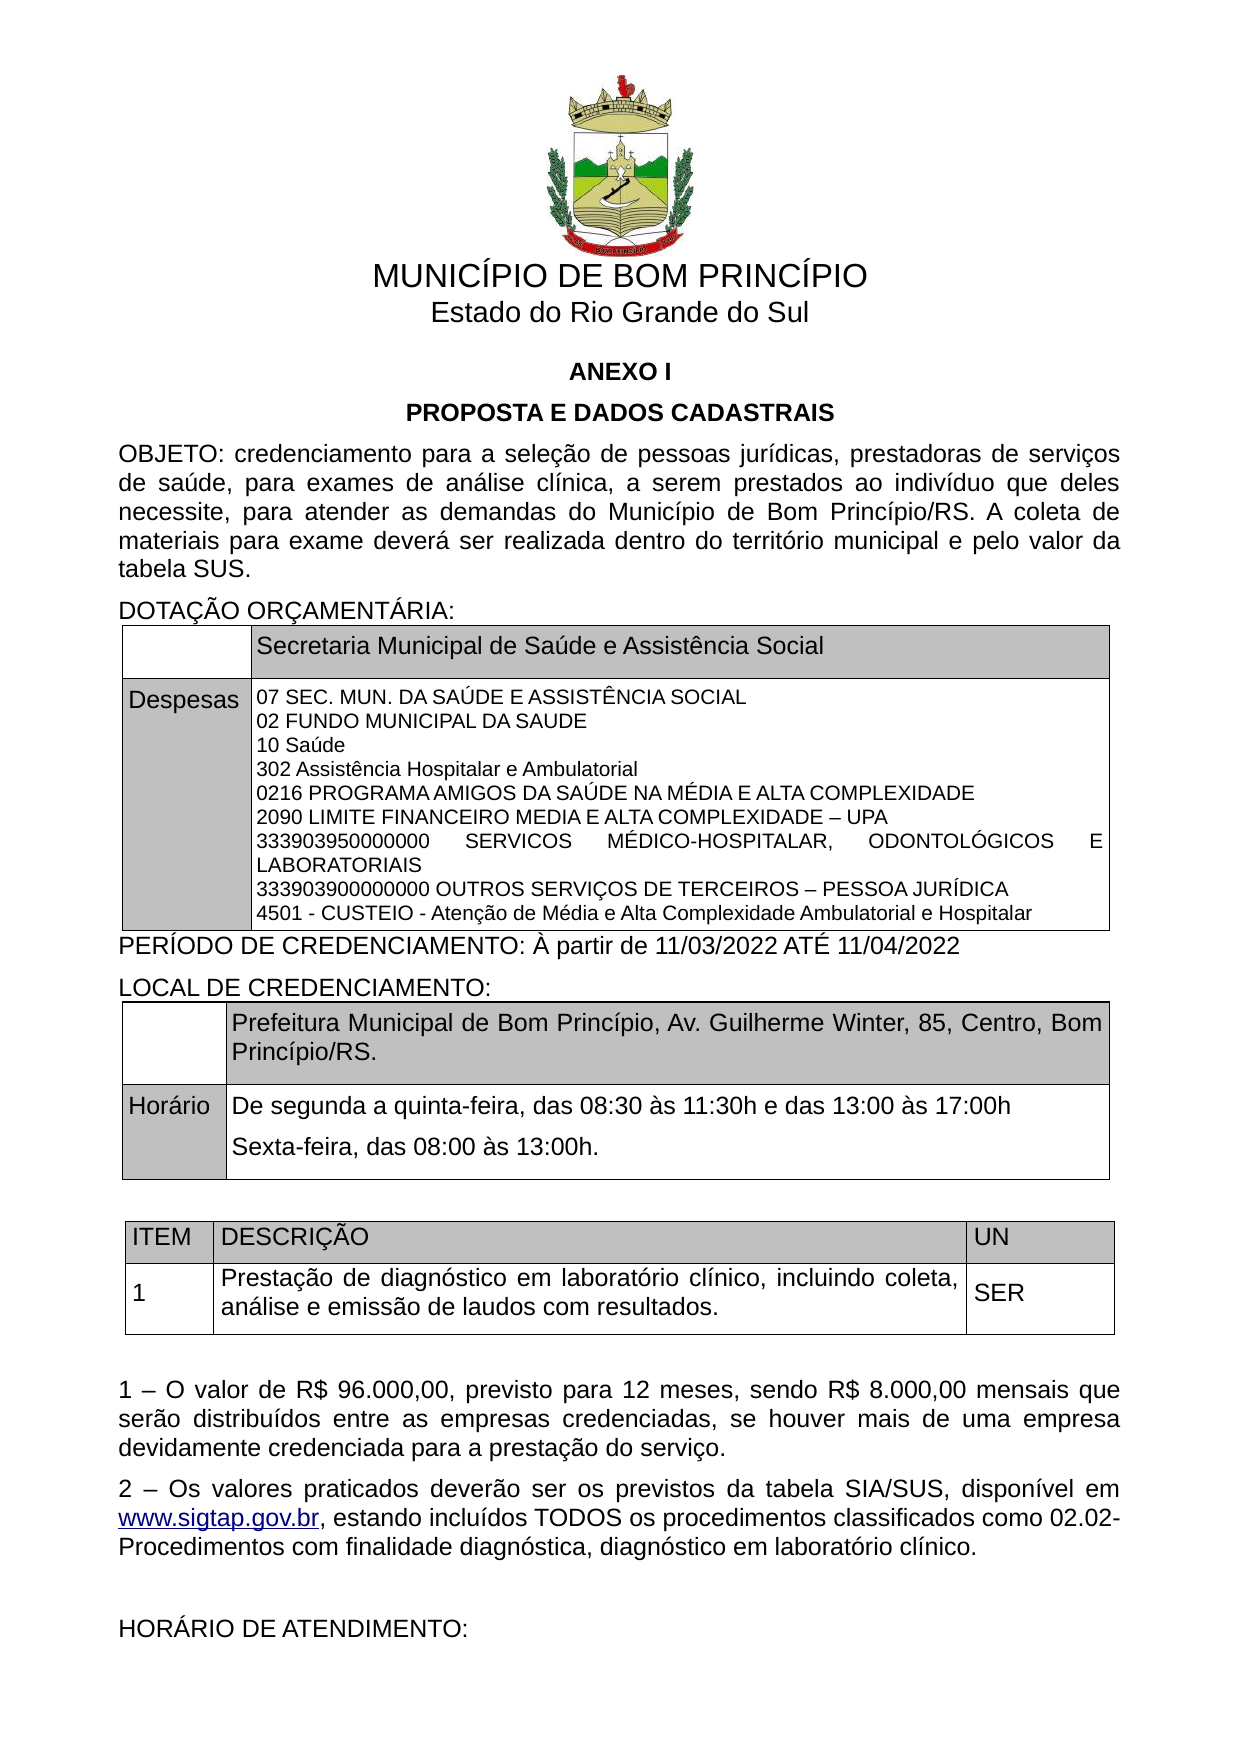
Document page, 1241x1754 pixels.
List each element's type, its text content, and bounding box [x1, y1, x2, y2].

text 1 – O valor de R$ 96.000,00, previsto para 12 meses, sendo R$ 8.000,00 mensais que serão distribuídos entre as empresas credenciadas, se houver mais de uma empresa devidamente credenciada para a prestação do serviço. [118, 1375, 1122, 1461]
text HORÁRIO DE ATENDIMENTO: [118, 1614, 1122, 1643]
table_header DESCRIÇÃO [214, 1222, 966, 1263]
table_cell 1 [126, 1264, 213, 1333]
text OBJETO: credenciamento para a seleção de pessoas jurídicas, prestadoras de serviços de saúde, para exames de análise clínica, a serem prestados ao indivíduo que deles necessite, para atender as demandas do Município de Bom Princípio/RS. A coleta de materiais para exame deverá ser realizada dentro do território municipal e pelo valor da tabela SUS. [118, 439, 1122, 583]
text DOTAÇÃO ORÇAMENTÁRIA: [118, 596, 1122, 624]
table_header [123, 626, 251, 678]
text LOCAL DE CREDENCIAMENTO: [118, 973, 1122, 1001]
text ANEXO I [118, 357, 1122, 386]
table_cell 07 SEC. MUN. DA SAÚDE E ASSISTÊNCIA SOCIAL 02 FUNDO MUNICIPAL DA SAUDE 10 Saúde 302 Assistência Hospitalar e Ambulatorial 0216 PROGRAMA AMIGOS DA SAÚDE NA MÉDIA E ALTA COMPLEXIDADE 2090 LIMITE FINANCEIRO MEDIA E ALTA COMPLEXIDADE – UPA 333903950000000 SERVICOS MÉDICO-HOSPITALAR, ODONTOLÓGICOS E LABORATORIAIS 333903900000000 OUTROS SERVIÇOS DE TERCEIROS – PESSOA JURÍDICA 4501 - CUSTEIO - Atenção de Média e Alta Complexidade Ambulatorial e Hospitalar [252, 679, 1109, 930]
table_header ITEM [126, 1222, 213, 1263]
table_cell Despesas [123, 679, 251, 930]
text 2 – Os valores praticados deverão ser os previstos da tabela SIA/SUS, disponível em www.sigtap.gov.br, estando incluídos TODOS os procedimentos classificados como 02.02- Procedimentos com finalidade diagnóstica, diagnóstico em laboratório clínico. [118, 1474, 1122, 1560]
table_header Prefeitura Municipal de Bom Princípio, Av. Guilherme Winter, 85, Centro, Bom Princípio/RS. [227, 1003, 1109, 1084]
table_header [123, 1003, 226, 1084]
table_cell Prestação de diagnóstico em laboratório clínico, incluindo coleta, análise e emissão de laudos com resultados. [214, 1264, 966, 1333]
text PERÍODO DE CREDENCIAMENTO: À partir de 11/03/2022 ATÉ 11/04/2022 [118, 931, 1122, 960]
table_cell Horário [123, 1085, 226, 1179]
table_header Secretaria Municipal de Saúde e Assistência Social [252, 626, 1109, 678]
text PROPOSTA E DADOS CADASTRAIS [118, 398, 1122, 427]
table_cell De segunda a quinta-feira, das 08:30 às 11:30h e das 13:00 às 17:00h Sexta-feira, das 08:00 às 13:00h. [227, 1085, 1109, 1179]
table_header UN [967, 1222, 1114, 1263]
table_cell SER [967, 1264, 1114, 1333]
